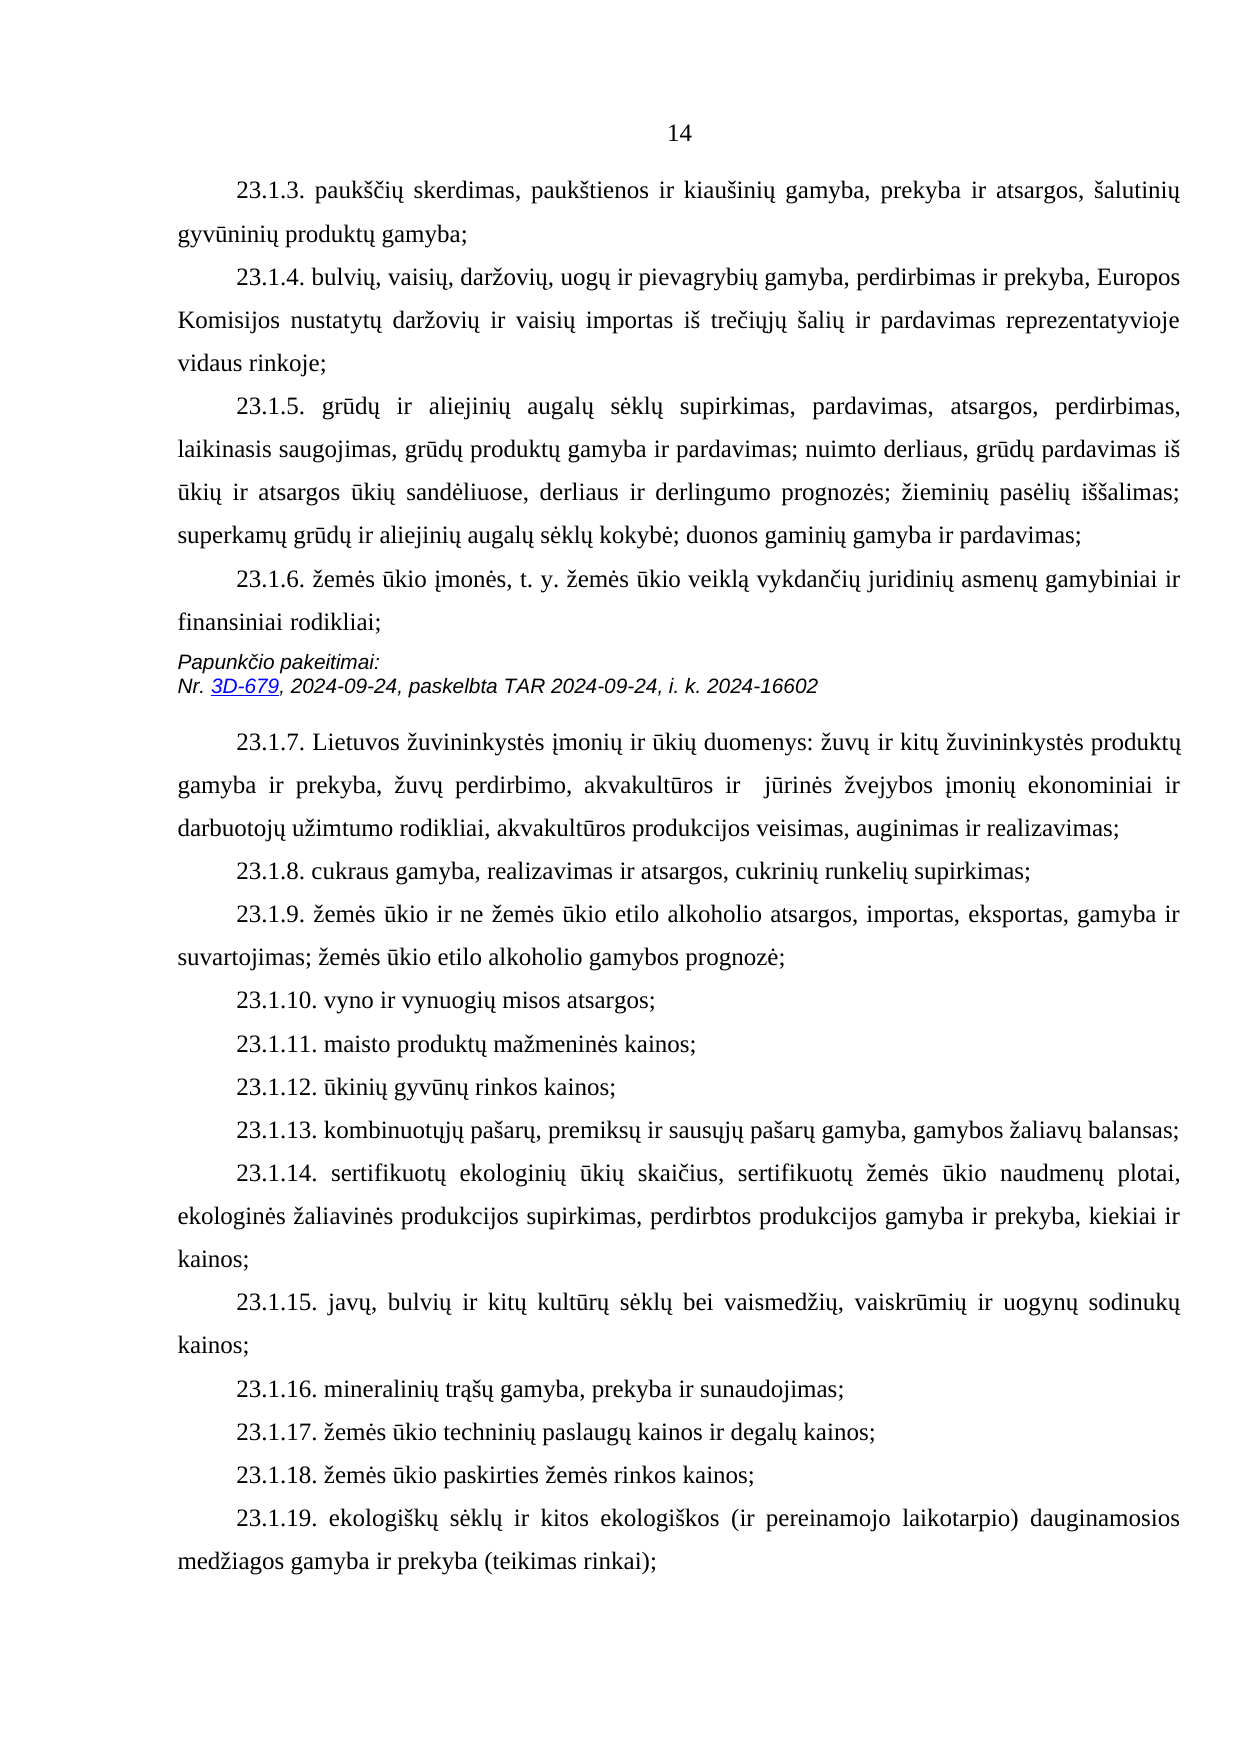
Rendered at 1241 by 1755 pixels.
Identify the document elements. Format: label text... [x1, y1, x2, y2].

text 23.1.9. žemės ūkio ir ne žemės ūkio etilo alkoholio atsargos, importas, eksportas, gamyba ir suvartojimas; žemės ūkio etilo alkoholio gamybos prognozė; [177, 899, 1181, 971]
text 23.1.12. ūkinių gyvūnų rinkos kainos; [177, 1072, 1181, 1101]
text 23.1.14. sertifikuotų ekologinių ūkių skaičius, sertifikuotų žemės ūkio naudmenų plotai, ekologinės žaliavinės produkcijos supirkimas, perdirbtos produkcijos gamyba ir prekyba, kiekiai ir kainos; [177, 1158, 1181, 1273]
text 23.1.19. ekologiškų sėklų ir kitos ekologiškos (ir pereinamojo laikotarpio) dauginamosios medžiagos gamyba ir prekyba (teikimas rinkai); [177, 1503, 1181, 1575]
text 23.1.16. mineralinių trąšų gamyba, prekyba ir sunaudojimas; [177, 1374, 1181, 1402]
text Nr. 3D-679, 2024-09-24, paskelbta TAR 2024-09-24, i. k. 2024-16602 [177, 674, 1181, 698]
text 23.1.17. žemės ūkio techninių paslaugų kainos ir degalų kainos; [177, 1417, 1181, 1446]
text 23.1.13. kombinuotųjų pašarų, premiksų ir sausųjų pašarų gamyba, gamybos žaliavų balansas; [177, 1115, 1181, 1144]
text 23.1.15. javų, bulvių ir kitų kultūrų sėklų bei vaismedžių, vaiskrūmių ir uogynų sodinukų kainos; [177, 1287, 1181, 1359]
text Papunkčio pakeitimai: [177, 650, 1181, 674]
text 23.1.6. žemės ūkio įmonės, t. y. žemės ūkio veiklą vykdančių juridinių asmenų gamybiniai ir finansiniai rodikliai; [177, 564, 1181, 636]
text 23.1.10. vyno ir vynuogių misos atsargos; [177, 986, 1181, 1014]
text 23.1.3. paukščių skerdimas, paukštienos ir kiaušinių gamyba, prekyba ir atsargos, šalutinių gyvūninių produktų gamyba; [177, 176, 1181, 247]
text 23.1.7. Lietuvos žuvininkystės įmonių ir ūkių duomenys: žuvų ir kitų žuvininkystės produktų gamyba ir prekyba, žuvų perdirbimo, akvakultūros ir jūrinės žvejybos įmonių ekonominiai ir darbuotojų užimtumo rodikliai, akvakultūros produkcijos veisimas, auginimas ir realizavimas; [177, 727, 1181, 842]
text 23.1.4. bulvių, vaisių, daržovių, uogų ir pievagrybių gamyba, perdirbimas ir prekyba, Europos Komisijos nustatytų daržovių ir vaisių importas iš trečiųjų šalių ir pardavimas reprezentatyvioje vidaus rinkoje; [177, 262, 1181, 377]
text 23.1.11. maisto produktų mažmeninės kainos; [177, 1029, 1181, 1057]
text 23.1.8. cukraus gamyba, realizavimas ir atsargos, cukrinių runkelių supirkimas; [177, 856, 1181, 885]
text 23.1.5. grūdų ir aliejinių augalų sėklų supirkimas, pardavimas, atsargos, perdirbimas, laikinasis saugojimas, grūdų produktų gamyba ir pardavimas; nuimto derliaus, grūdų pardavimas iš ūkių ir atsargos ūkių sandėliuose, derliaus ir derlingumo prognozės; žieminių pasėlių iššalimas; superkamų grūdų ir aliejinių augalų sėklų kokybė; duonos gaminių gamyba ir pardavimas; [177, 391, 1181, 549]
text 23.1.18. žemės ūkio paskirties žemės rinkos kainos; [177, 1460, 1181, 1489]
